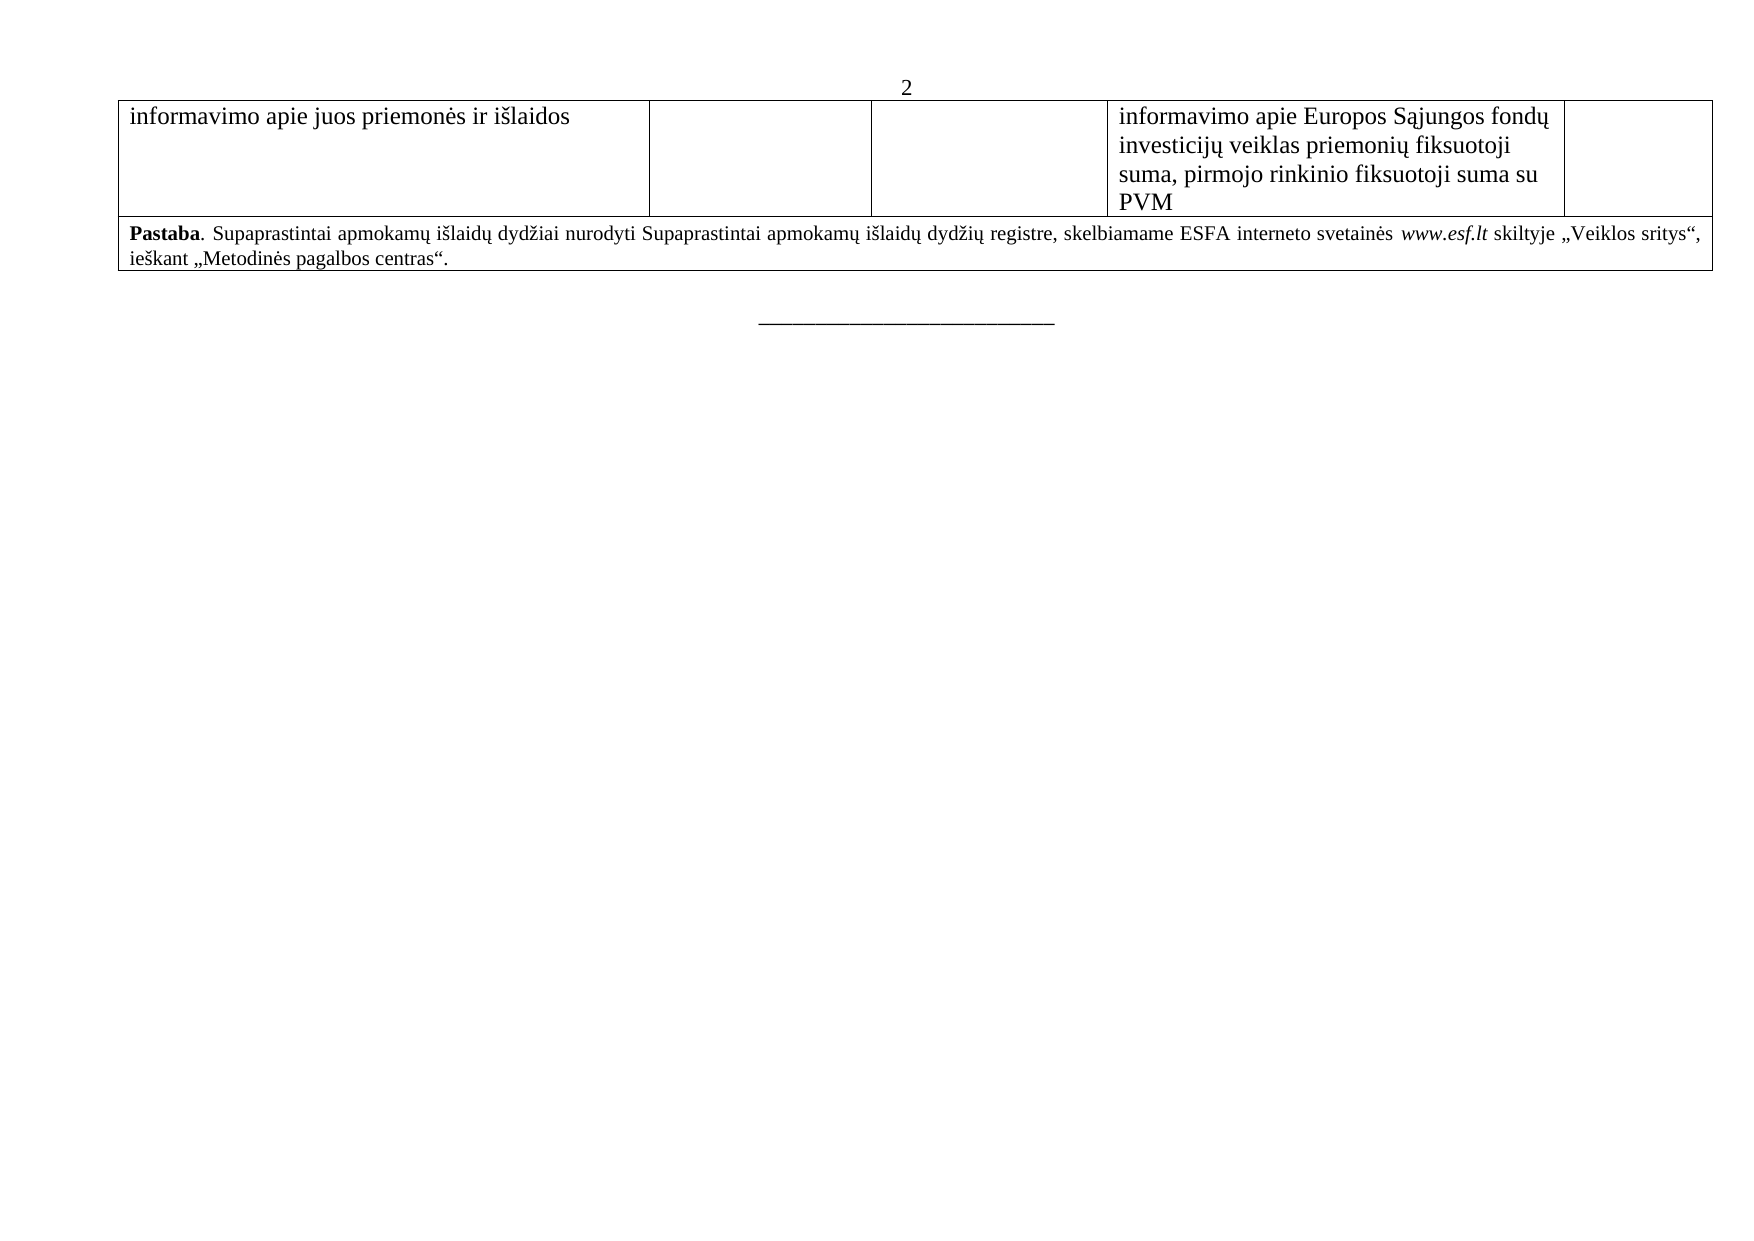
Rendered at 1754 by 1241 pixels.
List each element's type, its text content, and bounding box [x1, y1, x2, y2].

text __________________________ [118, 300, 1695, 328]
table_cell Pastaba. Supaprastintai apmokamų išlaidų dydžiai nurodyti Supaprastintai apmokamų išlaidų dydžių registre, skelbiamame ESFA interneto svetainės www.esf.lt skiltyje „Veiklos sritys“, ieškant „Metodinės pagalbos centras“. [119, 217, 1712, 270]
table_cell informavimo apie Europos Sąjungos fondų investicijų veiklas priemonių fiksuotoji suma, pirmojo rinkinio fiksuotoji suma su PVM [1108, 101, 1564, 216]
table_cell - [872, 101, 1107, 216]
table_cell - [1565, 101, 1712, 216]
table_cell informavimo apie juos priemonės ir išlaidos [119, 101, 649, 216]
table_cell [650, 101, 871, 216]
